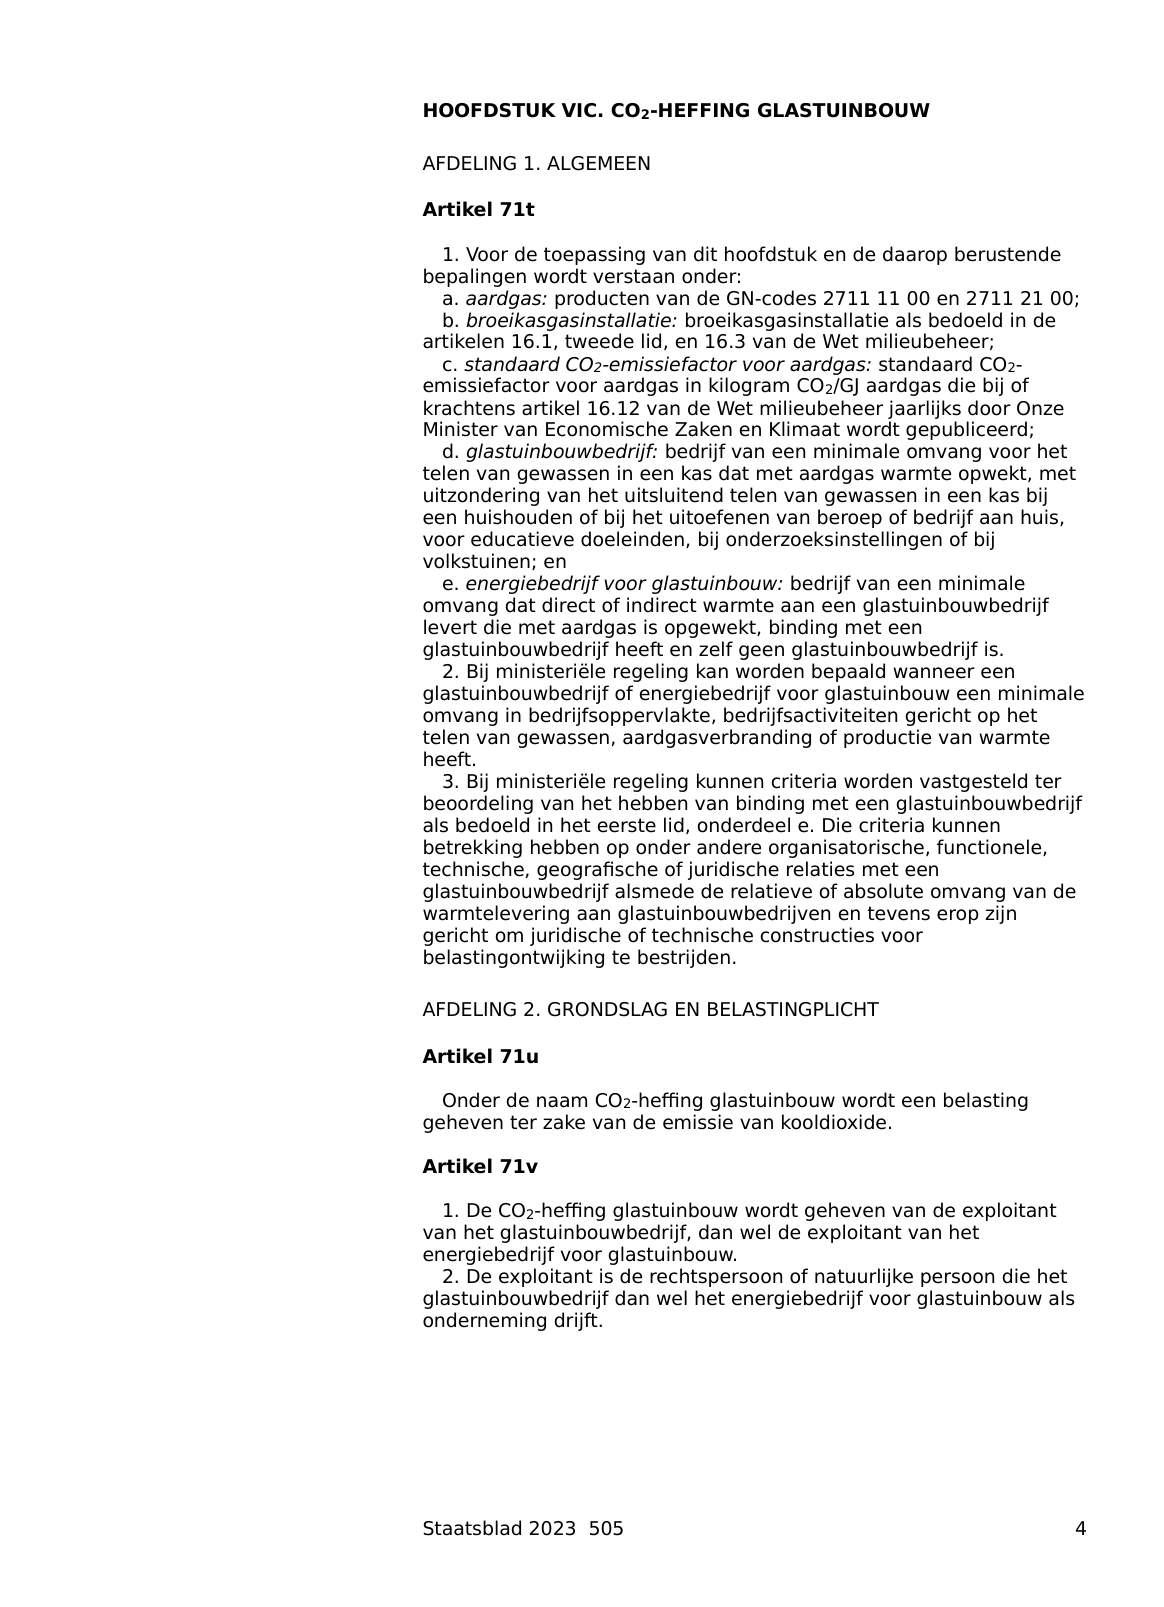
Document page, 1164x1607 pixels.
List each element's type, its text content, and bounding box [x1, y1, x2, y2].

text 3. Bij ministeriële regeling kunnen criteria worden vastgesteld ter beoordeling van het hebben van binding met een glastuinbouwbedrijf als bedoeld in het eerste lid, onderdeel e. Die criteria kunnen betrekking hebben op onder andere organisatorische, functionele, technische, geografische of juridische relaties met een glastuinbouwbedrijf alsmede de relatieve of absolute omvang van de warmtelevering aan glastuinbouwbedrijven en tevens erop zijn gericht om juridische of technische constructies voor belastingontwijking te bestrijden. [422, 771, 1087, 969]
subtitle Artikel 71v [422, 1156, 1087, 1178]
subtitle Artikel 71u [422, 1046, 1087, 1068]
text d. glastuinbouwbedrijf: bedrijf van een minimale omvang voor het telen van gewassen in een kas dat met aardgas warmte opwekt, met uitzondering van het uitsluitend telen van gewassen in een kas bij een huishouden of bij het uitoefenen van beroep of bedrijf aan huis, voor educatieve doeleinden, bij onderzoeksinstellingen of bij volkstuinen; en [422, 441, 1087, 573]
text 1. Voor de toepassing van dit hoofdstuk en de daarop berustende bepalingen wordt verstaan onder: [422, 243, 1087, 287]
text 2. Bij ministeriële regeling kan worden bepaald wanneer een glastuinbouwbedrijf of energiebedrijf voor glastuinbouw een minimale omvang in bedrijfsoppervlakte, bedrijfsactiviteiten gericht op het telen van gewassen, aardgasverbranding of productie van warmte heeft. [422, 661, 1087, 771]
subtitle AFDELING 2. GRONDSLAG EN BELASTINGPLICHT [422, 999, 1087, 1021]
subtitle Artikel 71t [422, 199, 1087, 221]
text 1. De CO2-heffing glastuinbouw wordt geheven van de exploitant van het glastuinbouwbedrijf, dan wel de exploitant van het energiebedrijf voor glastuinbouw. [422, 1200, 1087, 1266]
subtitle HOOFDSTUK VIC. CO2-HEFFING GLASTUINBOUW [422, 100, 1087, 122]
text Onder de naam CO2-heffing glastuinbouw wordt een belasting geheven ter zake van de emissie van kooldioxide. [422, 1090, 1087, 1134]
text 2. De exploitant is de rechtspersoon of natuurlijke persoon die het glastuinbouwbedrijf dan wel het energiebedrijf voor glastuinbouw als onderneming drijft. [422, 1266, 1087, 1332]
text e. energiebedrijf voor glastuinbouw: bedrijf van een minimale omvang dat direct of indirect warmte aan een glastuinbouwbedrijf levert die met aardgas is opgewekt, binding met een glastuinbouwbedrijf heeft en zelf geen glastuinbouwbedrijf is. [422, 573, 1087, 661]
text c. standaard CO2-emissiefactor voor aardgas: standaard CO2-emissiefactor voor aardgas in kilogram CO2/GJ aardgas die bij of krachtens artikel 16.12 van de Wet milieubeheer jaarlijks door Onze Minister van Economische Zaken en Klimaat wordt gepubliceerd; [422, 353, 1087, 441]
text b. broeikasgasinstallatie: broeikasgasinstallatie als bedoeld in de artikelen 16.1, tweede lid, en 16.3 van de Wet milieubeheer; [422, 309, 1087, 353]
text a. aardgas: producten van de GN-codes 2711 11 00 en 2711 21 00; [422, 287, 1087, 309]
subtitle AFDELING 1. ALGEMEEN [422, 152, 1087, 174]
